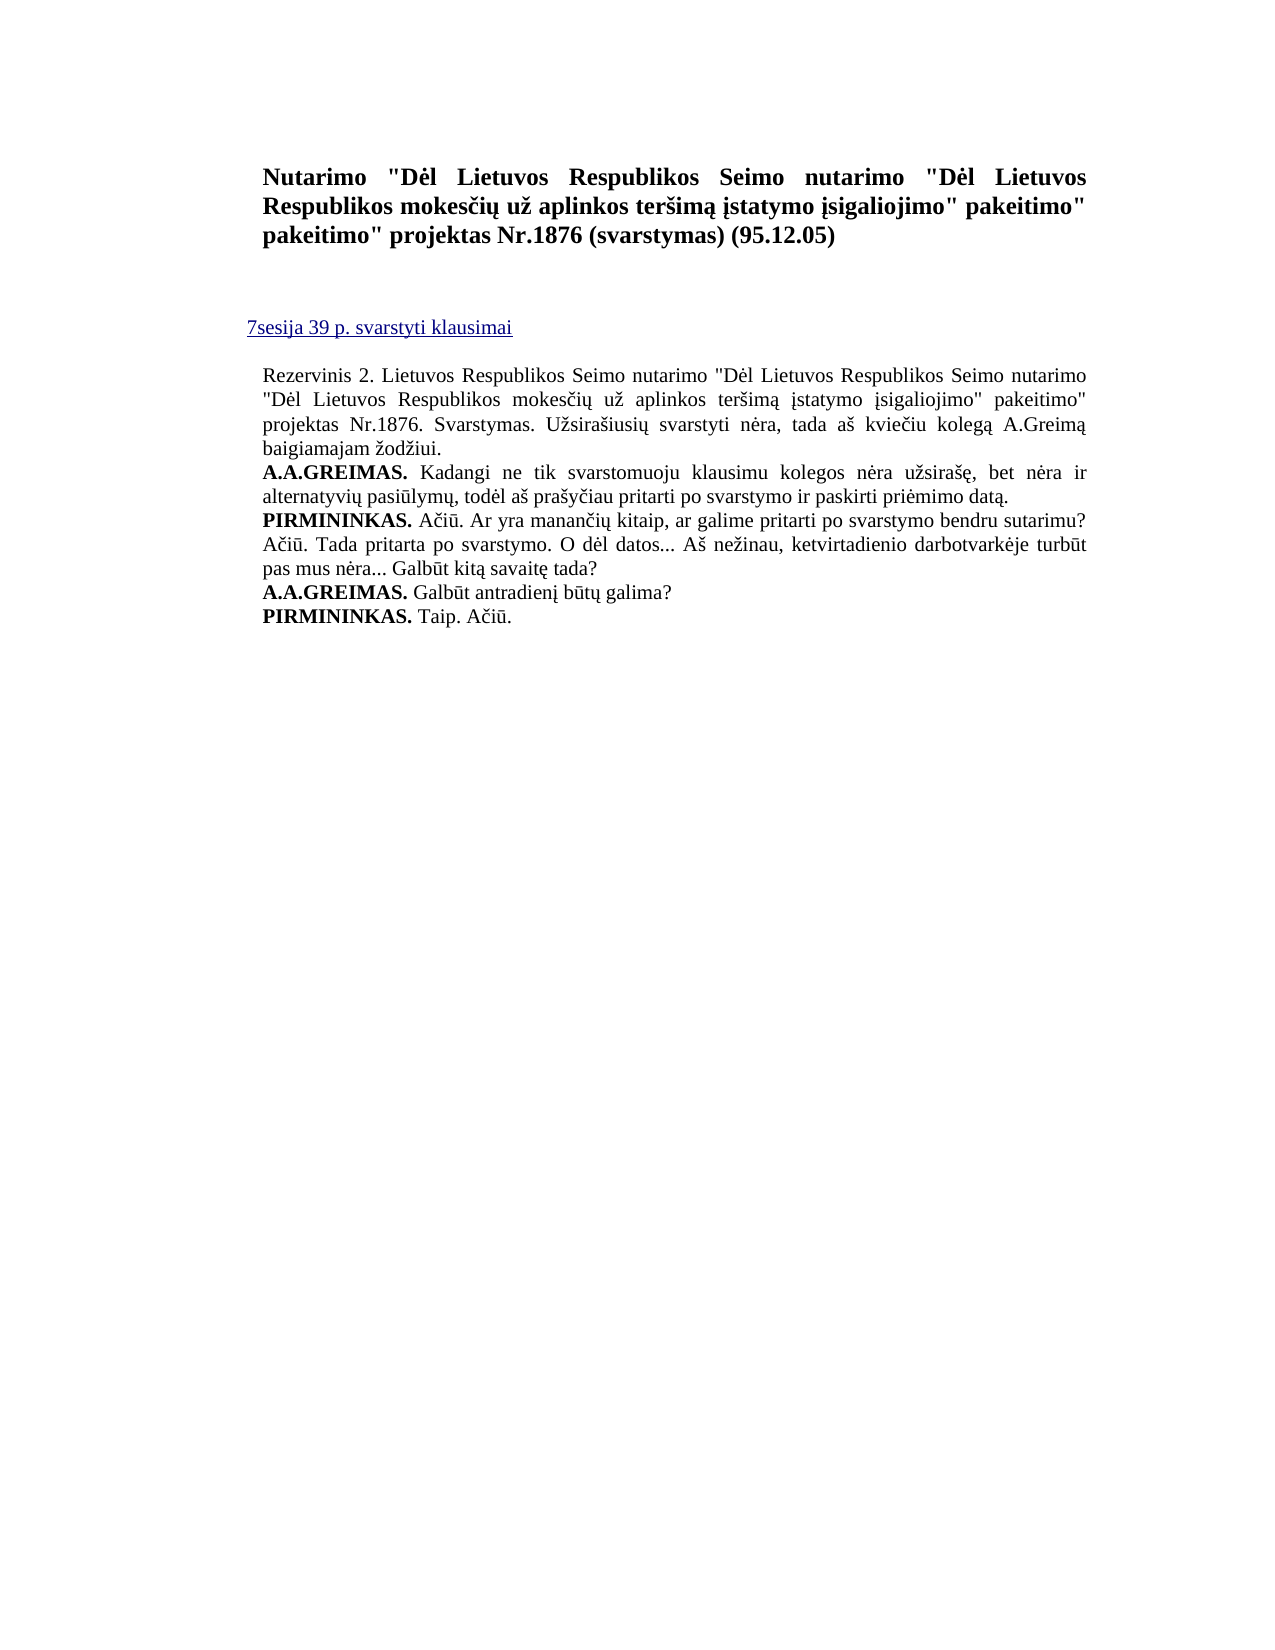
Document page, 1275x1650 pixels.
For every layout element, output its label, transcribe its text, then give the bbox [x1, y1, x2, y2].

text Rezervinis 2. Lietuvos Respublikos Seimo nutarimo "Dėl Lietuvos Respublikos Seimo nutarimo "Dėl Lietuvos Respublikos mokesčių už aplinkos teršimą įstatymo įsigaliojimo" pakeitimo" projektas Nr.1876. Svarstymas. Užsirašiusių svarstyti nėra, tada aš kviečiu kolegą A.Greimą baigiamajam žodžiui. [262, 363, 1087, 459]
text 7sesija 39 p. svarstyti klausimai [247, 315, 1087, 339]
text Nutarimo "Dėl Lietuvos Respublikos Seimo nutarimo "Dėl Lietuvos Respublikos mokesčių už aplinkos teršimą įstatymo įsigaliojimo" pakeitimo" pakeitimo" projektas Nr.1876 (svarstymas) (95.12.05) [262, 162, 1087, 249]
text PIRMININKAS. Taip. Ačiū. [262, 604, 1087, 628]
text A.A.GREIMAS. Galbūt antradienį būtų galima? [262, 580, 1087, 604]
text PIRMININKAS. Ačiū. Ar yra manančių kitaip, ar galime pritarti po svarstymo bendru sutarimu? Ačiū. Tada pritarta po svarstymo. O dėl datos... Aš nežinau, ketvirtadienio darbotvarkėje turbūt pas mus nėra... Galbūt kitą savaitę tada? [262, 508, 1087, 580]
text A.A.GREIMAS. Kadangi ne tik svarstomuoju klausimu kolegos nėra užsirašę, bet nėra ir alternatyvių pasiūlymų, todėl aš prašyčiau pritarti po svarstymo ir paskirti priėmimo datą. [262, 459, 1087, 508]
